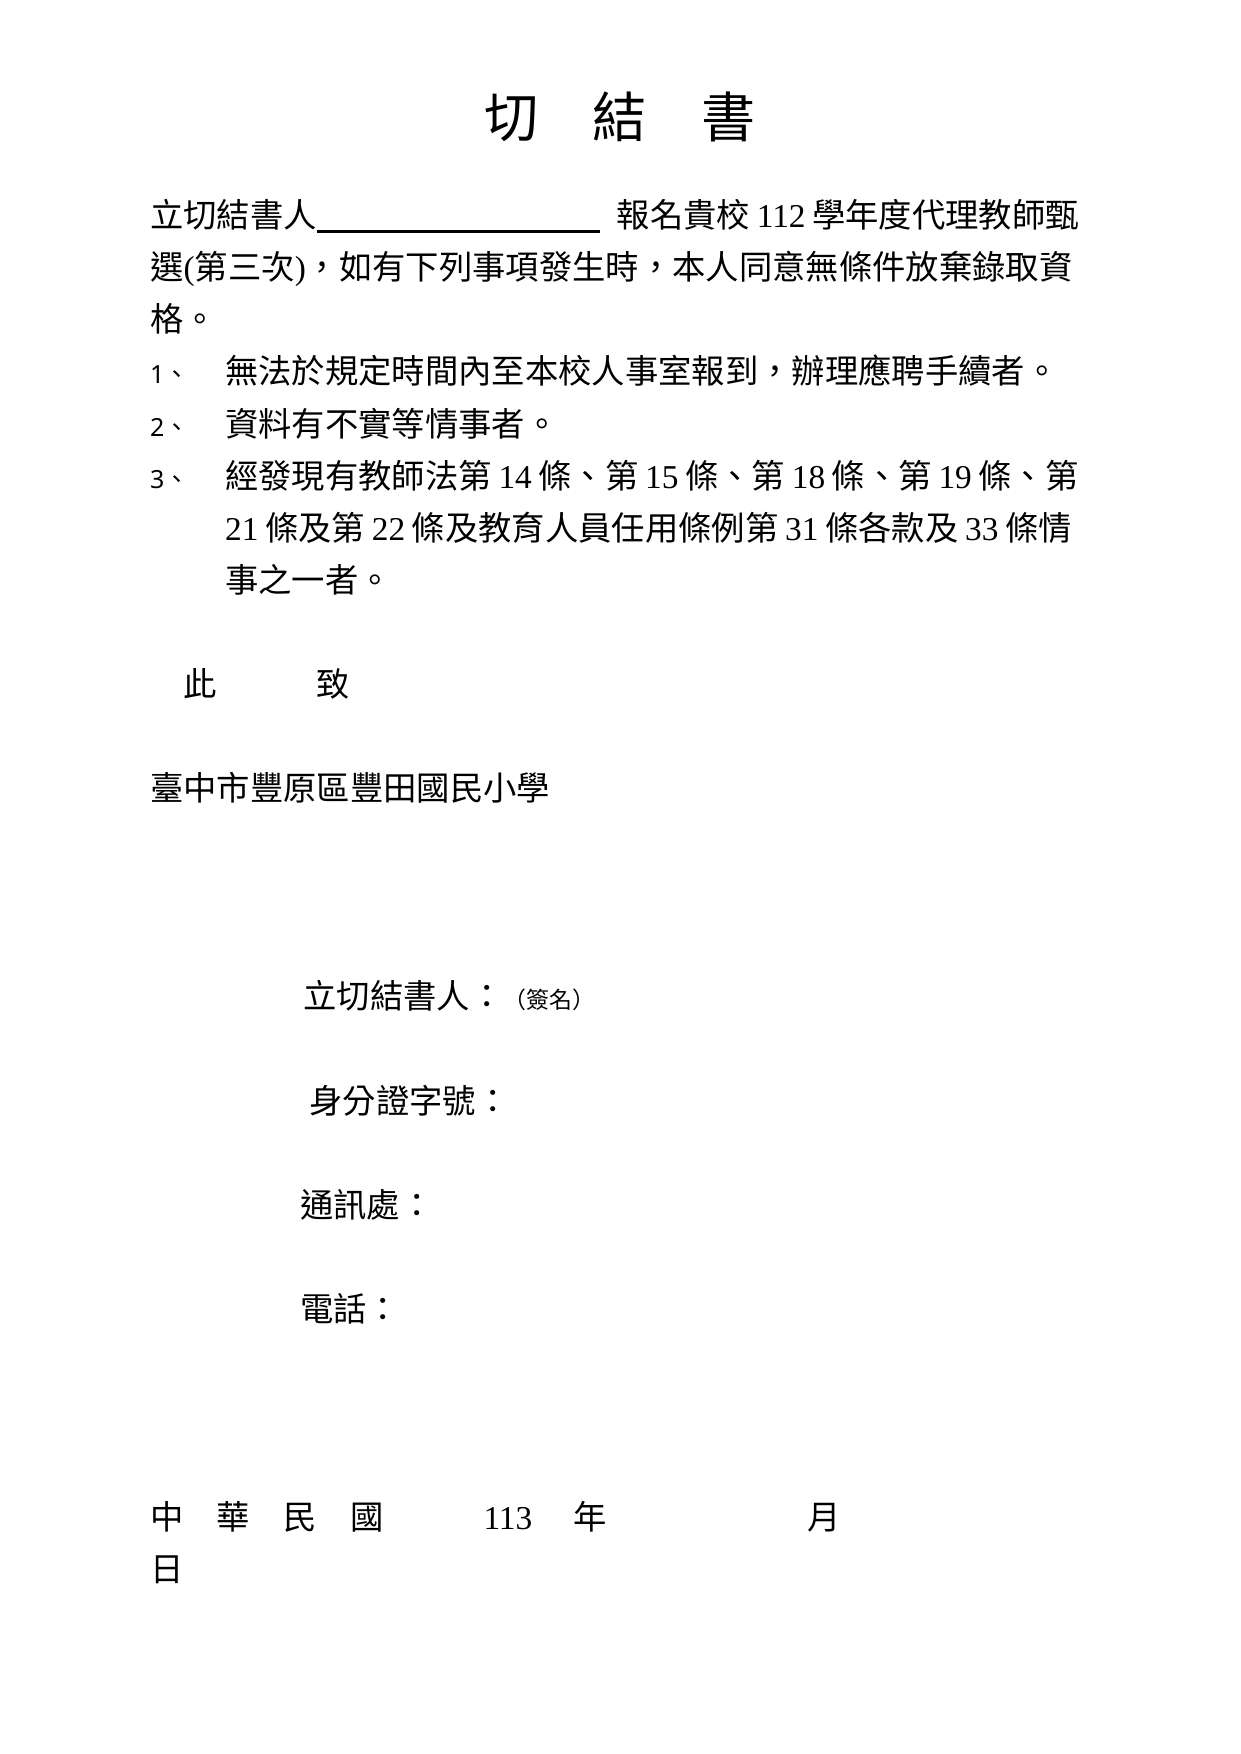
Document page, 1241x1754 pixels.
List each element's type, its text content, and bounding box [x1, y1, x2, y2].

text 臺中市豐原區豐田國民小學 [150, 759, 1090, 811]
list 資料有不實等情事者。 [150, 394, 1090, 446]
list 無法於規定時間內至本校人事室報到，辦理應聘手續者。 [150, 342, 1090, 394]
text 立切結書人 報名貴校112學年度代理教師甄選(第三次)，如有下列事項發生時，本人同意無條件放棄錄取資格。 [150, 186, 1090, 342]
text 通訊處： [150, 1176, 1090, 1228]
text 電話： [150, 1280, 1090, 1332]
text 中 華 民 國 113 年 月 日 [150, 1488, 1090, 1592]
text 切 結 書 [149, 75, 1090, 153]
text 此 致 [150, 655, 1090, 707]
text 身分證字號： [150, 1071, 1090, 1123]
text 立切結書人：（簽名） [150, 967, 1090, 1019]
list 經發現有教師法第14條、第15條、第18條、第19條、第21條及第22條及教育人員任用條例第31條各款及33條情事之一者。 [150, 446, 1090, 603]
